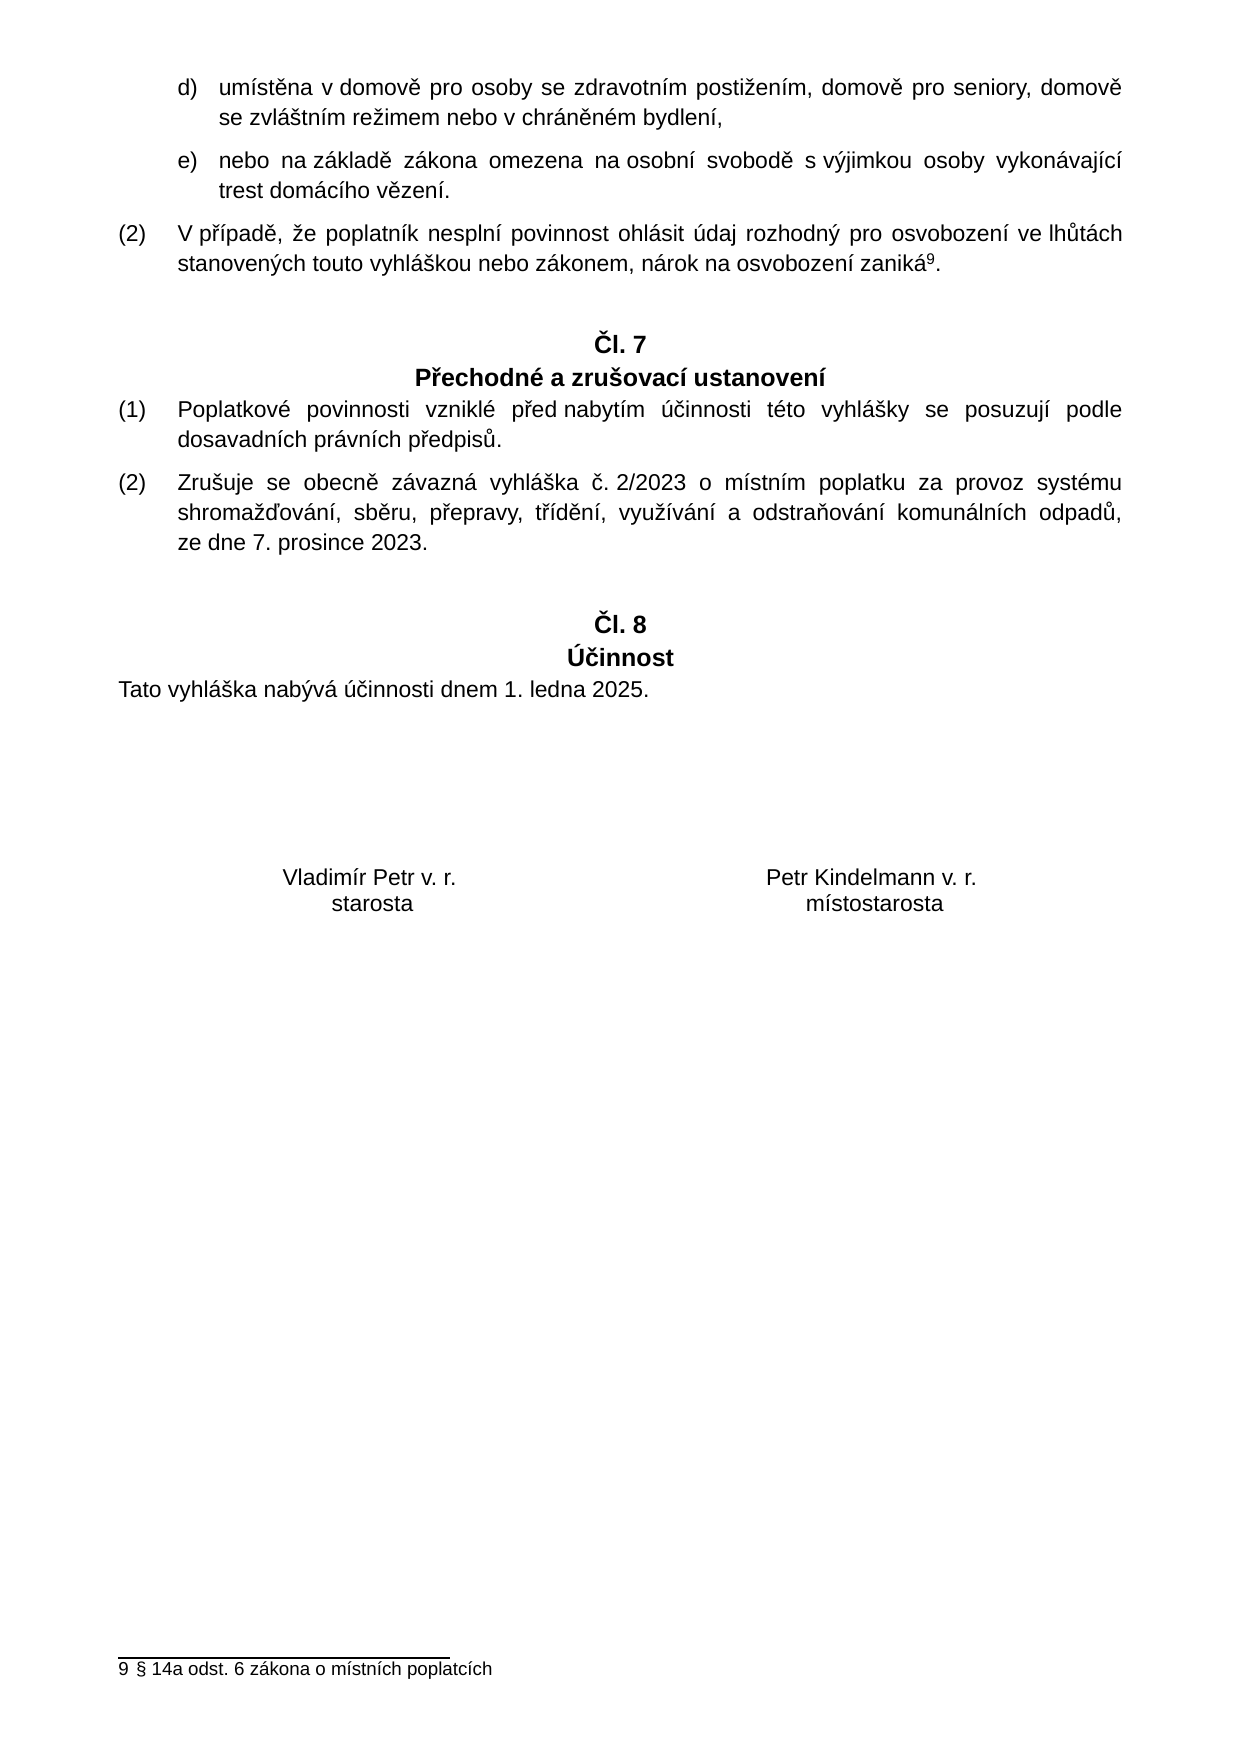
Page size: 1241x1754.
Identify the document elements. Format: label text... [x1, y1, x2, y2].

list Zrušuje se obecně závazná vyhláška č. 2/2023 o místním poplatku za provoz systému shromažďování, sběru, přepravy, třídění, využívání a odstraňování komunálních odpadů, ze dne 7. prosince 2023. [118, 469, 1122, 556]
table_cell [118, 922, 620, 1040]
subtitle Čl. 8 Účinnost [118, 609, 1122, 671]
list umístěna v domově pro osoby se zdravotním postižením, domově pro seniory, domově se zvláštním režimem nebo v chráněném bydlení, [177, 74, 1122, 130]
text Tato vyhláška nabývá účinnosti dnem 1. ledna 2025. [118, 676, 1122, 702]
table_header Vladimír Petr v. r. starosta [118, 804, 620, 922]
list V případě, že poplatník nesplní povinnost ohlásit údaj rozhodný pro osvobození ve lhůtách stanovených touto vyhláškou nebo zákonem, nárok na osvobození zaniká. [118, 219, 1122, 276]
table_cell [620, 922, 1122, 1040]
list nebo na základě zákona omezena na osobní svobodě s výjimkou osoby vykonávající trest domácího vězení. [177, 147, 1122, 203]
list § 14a odst. 6 zákona o místních poplatcích [118, 1658, 1122, 1680]
subtitle Čl. 7 Přechodné a zrušovací ustanovení [118, 330, 1122, 392]
list Poplatkové povinnosti vzniklé před nabytím účinnosti této vyhlášky se posuzují podle dosavadních právních předpisů. [118, 396, 1122, 453]
table_header Petr Kindelmann v. r. místostarosta [620, 804, 1122, 922]
